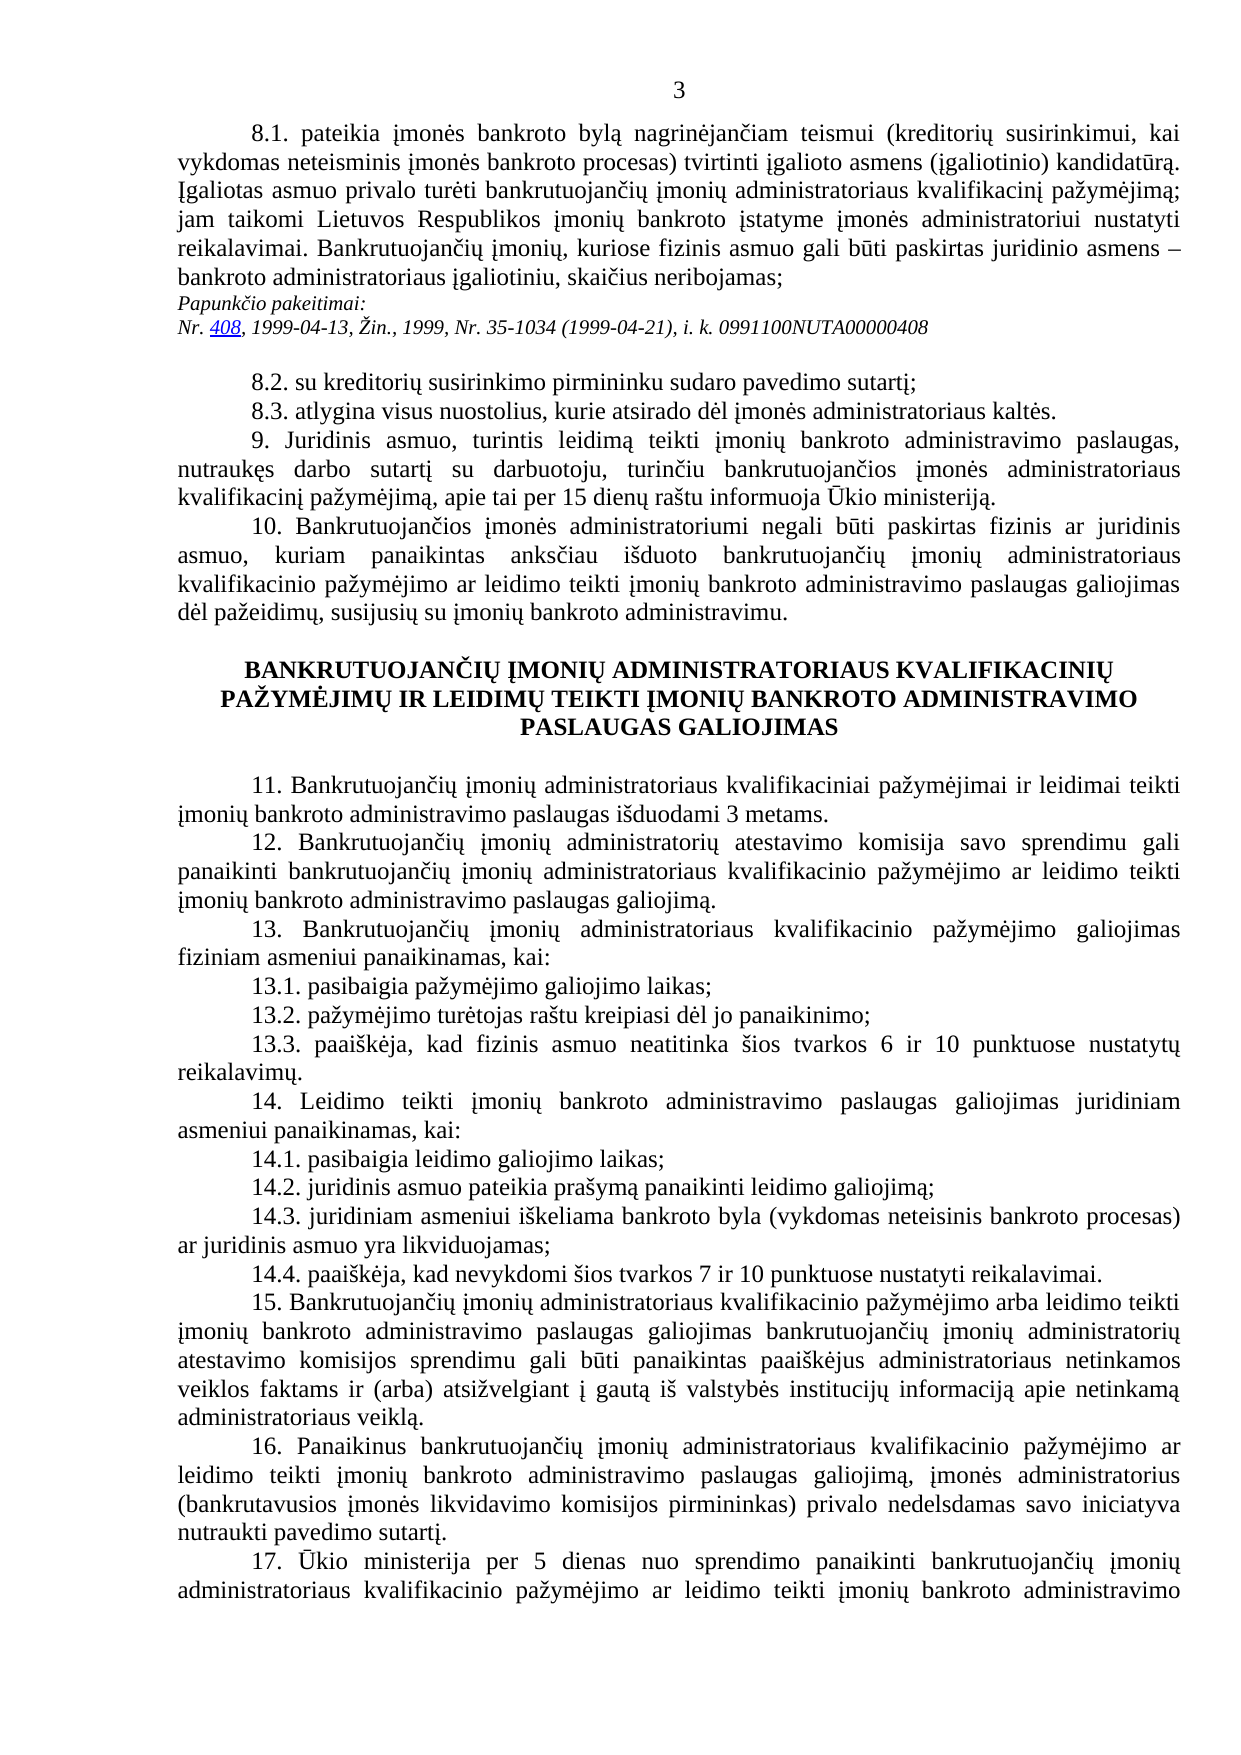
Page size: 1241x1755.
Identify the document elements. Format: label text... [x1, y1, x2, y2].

text 12. Bankrutuojančių įmonių administratorių atestavimo komisija savo sprendimu gali panaikinti bankrutuojančių įmonių administratoriaus kvalifikacinio pažymėjimo ar leidimo teikti įmonių bankroto administravimo paslaugas galiojimą. [177, 827, 1181, 914]
text 13. Bankrutuojančių įmonių administratoriaus kvalifikacinio pažymėjimo galiojimas fiziniam asmeniui panaikinamas, kai: [177, 914, 1181, 971]
text 13.2. pažymėjimo turėtojas raštu kreipiasi dėl jo panaikinimo; [177, 1000, 1181, 1029]
text Nr. 408, 1999-04-13, Žin., 1999, Nr. 35-1034 (1999-04-21), i. k. 0991100NUTA00000408 [177, 315, 1181, 339]
text 13.1. pasibaigia pažymėjimo galiojimo laikas; [177, 971, 1181, 1000]
text 8.2. su kreditorių susirinkimo pirmininku sudaro pavedimo sutartį; [177, 367, 1181, 396]
text 15. Bankrutuojančių įmonių administratoriaus kvalifikacinio pažymėjimo arba leidimo teikti įmonių bankroto administravimo paslaugas galiojimas bankrutuojančių įmonių administratorių atestavimo komisijos sprendimu gali būti panaikintas paaiškėjus administratoriaus netinkamos veiklos faktams ir (arba) atsižvelgiant į gautą iš valstybės institucijų informaciją apie netinkamą administratoriaus veiklą. [177, 1287, 1181, 1431]
text 16. Panaikinus bankrutuojančių įmonių administratoriaus kvalifikacinio pažymėjimo ar leidimo teikti įmonių bankroto administravimo paslaugas galiojimą, įmonės administratorius (bankrutavusios įmonės likvidavimo komisijos pirmininkas) privalo nedelsdamas savo iniciatyva nutraukti pavedimo sutartį. [177, 1431, 1181, 1546]
text 9. Juridinis asmuo, turintis leidimą teikti įmonių bankroto administravimo paslaugas, nutraukęs darbo sutartį su darbuotoju, turinčiu bankrutuojančios įmonės administratoriaus kvalifikacinį pažymėjimą, apie tai per 15 dienų raštu informuoja Ūkio ministeriją. [177, 425, 1181, 511]
text 10. Bankrutuojančios įmonės administratoriumi negali būti paskirtas fizinis ar juridinis asmuo, kuriam panaikintas anksčiau išduoto bankrutuojančių įmonių administratoriaus kvalifikacinio pažymėjimo ar leidimo teikti įmonių bankroto administravimo paslaugas galiojimas dėl pažeidimų, susijusių su įmonių bankroto administravimu. [177, 511, 1181, 626]
text 11. Bankrutuojančių įmonių administratoriaus kvalifikaciniai pažymėjimai ir leidimai teikti įmonių bankroto administravimo paslaugas išduodami 3 metams. [177, 770, 1181, 827]
text 13.3. paaiškėja, kad fizinis asmuo neatitinka šios tvarkos 6 ir 10 punktuose nustatytų reikalavimų. [177, 1029, 1181, 1086]
text Bankrutuojančių įmonių administratoriaus kvalifikacinių pažymėjimų ir leidimų teikti įmonių bankroto administravimo paslaugas galiojimas [177, 655, 1181, 741]
text 14.1. pasibaigia leidimo galiojimo laikas; [177, 1144, 1181, 1172]
text 8.3. atlygina visus nuostolius, kurie atsirado dėl įmonės administratoriaus kaltės. [177, 396, 1181, 425]
text 17. Ūkio ministerija per 5 dienas nuo sprendimo panaikinti bankrutuojančių įmonių administratoriaus kvalifikacinio pažymėjimo ar leidimo teikti įmonių bankroto administravimo [177, 1546, 1181, 1604]
text 14.2. juridinis asmuo pateikia prašymą panaikinti leidimo galiojimą; [177, 1172, 1181, 1201]
text Papunkčio pakeitimai: [177, 291, 1181, 315]
text 14.4. paaiškėja, kad nevykdomi šios tvarkos 7 ir 10 punktuose nustatyti reikalavimai. [177, 1259, 1181, 1287]
text 14. Leidimo teikti įmonių bankroto administravimo paslaugas galiojimas juridiniam asmeniui panaikinamas, kai: [177, 1086, 1181, 1144]
text 8.1. pateikia įmonės bankroto bylą nagrinėjančiam teismui (kreditorių susirinkimui, kai vykdomas neteisminis įmonės bankroto procesas) tvirtinti įgalioto asmens (įgaliotinio) kandidatūrą. Įgaliotas asmuo privalo turėti bankrutuojančių įmonių administratoriaus kvalifikacinį pažymėjimą; jam taikomi Lietuvos Respublikos įmonių bankroto įstatyme įmonės administratoriui nustatyti reikalavimai. Bankrutuojančių įmonių, kuriose fizinis asmuo gali būti paskirtas juridinio asmens – bankroto administratoriaus įgaliotiniu, skaičius neribojamas; [177, 118, 1181, 291]
text 14.3. juridiniam asmeniui iškeliama bankroto byla (vykdomas neteisinis bankroto procesas) ar juridinis asmuo yra likviduojamas; [177, 1201, 1181, 1259]
